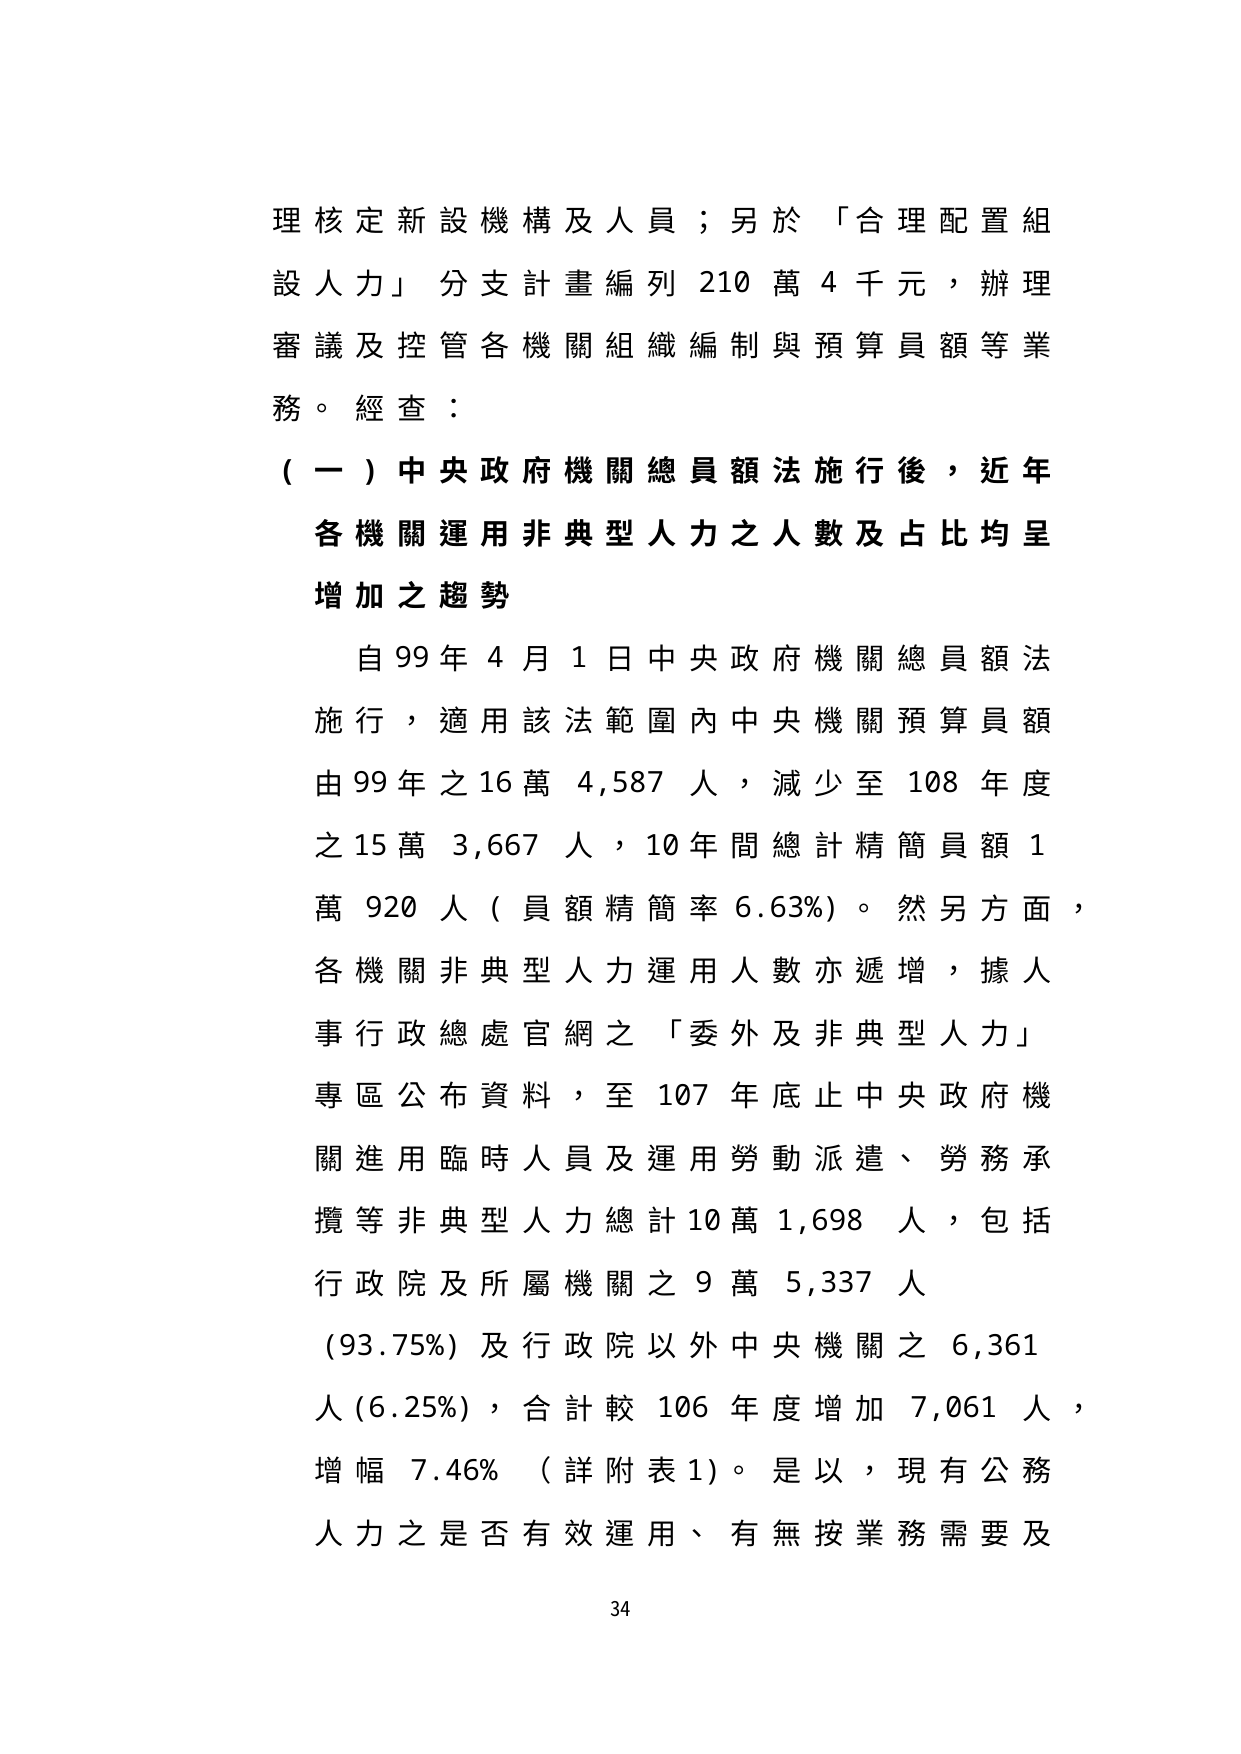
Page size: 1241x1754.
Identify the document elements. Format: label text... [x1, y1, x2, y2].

text 理核定新設機構及人員；另於「合理配置組設人力」分支計畫編列210萬4千元，辦理審議及控管各機關組織編制與預算員額等業務。經查： [242, 177, 1058, 427]
text 自99年4月1日中央政府機關總員額法施行，適用該法範圍內中央機關預算員額由99年之16萬4,587人，減少至108年度之15萬3,667人，10年間總計精簡員額1萬920人(員額精簡率6.63%)。然另方面，各機關非典型人力運用人數亦遞增，據人事行政總處官網之「委外及非典型人力」專區公布資料，至107年底止中央政府機關進用臨時人員及運用勞動派遣、勞務承攬等非典型人力總計10萬1,698 人，包括行政院及所屬機關之9萬5,337人(93.75%)及行政院以外中央機關之6,361人(6.25%)，合計較106年度增加7,061人，增幅7.46%（詳附表1)。是以，現有公務人力之是否有效運用、有無按業務需要及所編列預算員額進用正式人力，而非以非典型人力替代執行常任業務等，均引發外界關注。 [271, 615, 1058, 1552]
text (一)中央政府機關總員額法施行後，近年各機關運用非典型人力之人數及占比均呈增加之趨勢 [242, 427, 1058, 615]
